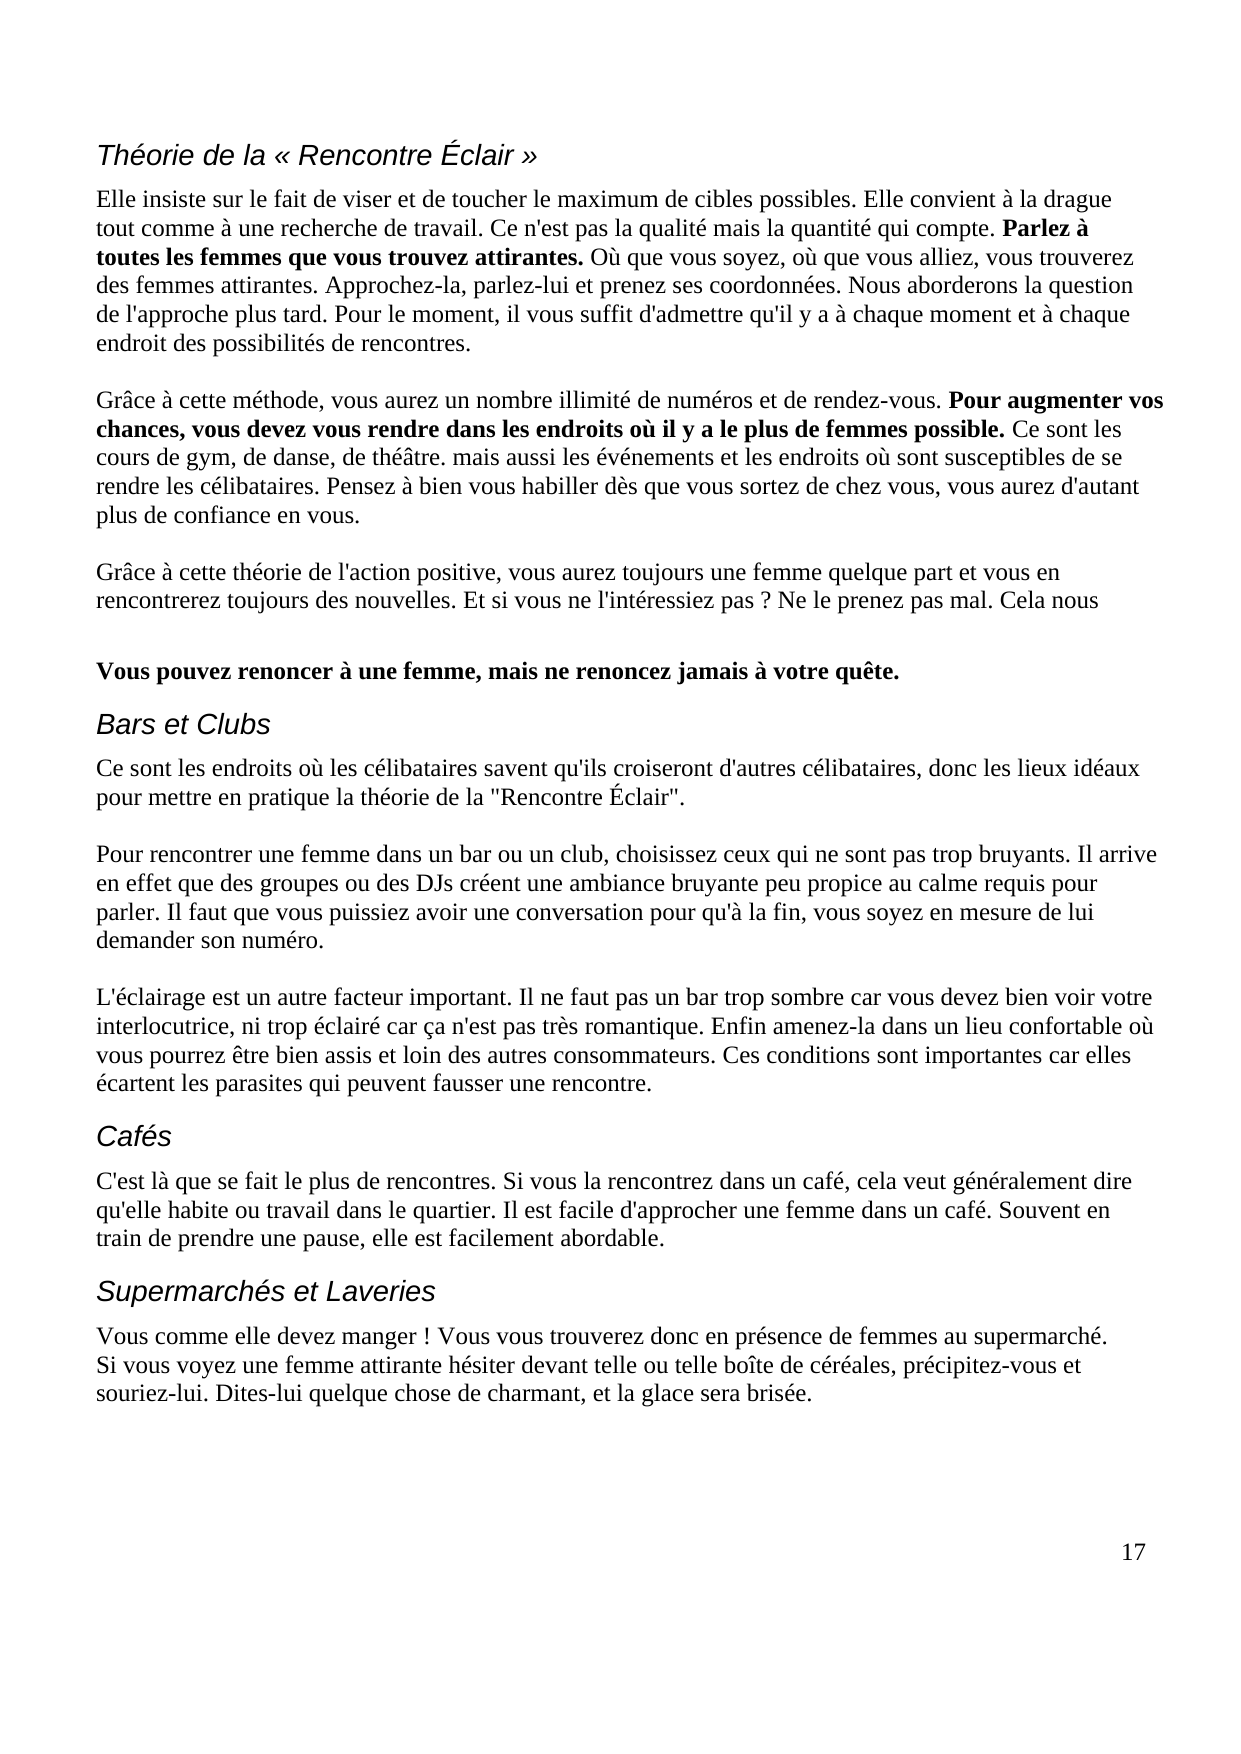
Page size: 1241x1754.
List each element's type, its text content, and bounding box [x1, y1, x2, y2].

text Elle insiste sur le fait de viser et de toucher le maximum de cibles possibles. Elle convient à la drague tout comme à une recherche de travail. Ce n'est pas la qualité mais la quantité qui compte. Parlez à toutes les femmes que vous trouvez attirantes. Où que vous soyez, où que vous alliez, vous trouverez des femmes attirantes. Approchez-la, parlez-lui et prenez ses coordonnées. Nous aborderons la question de l'approche plus tard. Pour le moment, il vous suffit d'admettre qu'il y a à chaque moment et à chaque endroit des possibilités de rencontres. [96, 184, 1151, 357]
text Bars et Clubs [96, 707, 1173, 740]
text Cafés [96, 1119, 1173, 1153]
text Vous pouvez renoncer à une femme, mais ne renoncez jamais à votre quête. [96, 656, 1173, 685]
text Grâce à cette théorie de l'action positive, vous aurez toujours une femme quelque part et vous en rencontrerez toujours des nouvelles. Et si vous ne l'intéressiez pas ? Ne le prenez pas mal. Cela nous [96, 557, 1173, 614]
text Pour rencontrer une femme dans un bar ou un club, choisissez ceux qui ne sont pas trop bruyants. Il arrive en effet que des groupes ou des DJs créent une ambiance bruyante peu propice au calme requis pour parler. Il faut que vous puissiez avoir une conversation pour qu'à la fin, vous soyez en mesure de lui demander son numéro. [96, 839, 1165, 954]
text Vous comme elle devez manger ! Vous vous trouverez donc en présence de femmes au supermarché. Si vous voyez une femme attirante hésiter devant telle ou telle boîte de céréales, précipitez-vous et souriez-lui. Dites-lui quelque chose de charmant, et la glace sera brisée. [96, 1321, 1111, 1407]
text Supermarchés et Laveries [96, 1274, 1173, 1308]
text Grâce à cette méthode, vous aurez un nombre illimité de numéros et de rendez-vous. Pour augmenter vos chances, vous devez vous rendre dans les endroits où il y a le plus de femmes possible. Ce sont les cours de gym, de danse, de théâtre. mais aussi les événements et les endroits où sont susceptibles de se rendre les célibataires. Pensez à bien vous habiller dès que vous sortez de chez vous, vous aurez d'autant plus de confiance en vous. [96, 385, 1165, 529]
text L'éclairage est un autre facteur important. Il ne faut pas un bar trop sombre car vous devez bien voir votre interlocutrice, ni trop éclairé car ça n'est pas très romantique. Enfin amenez-la dans un lieu confortable où vous pourrez être bien assis et loin des autres consommateurs. Ces conditions sont importantes car elles écartent les parasites qui peuvent fausser une rencontre. [96, 982, 1173, 1097]
text 17 [96, 1537, 1173, 1565]
text C'est là que se fait le plus de rencontres. Si vous la rencontrez dans un café, cela veut généralement dire qu'elle habite ou travail dans le quartier. Il est facile d'approcher une femme dans un café. Souvent en train de prendre une pause, elle est facilement abordable. [96, 1166, 1160, 1252]
text Ce sont les endroits où les célibataires savent qu'ils croiseront d'autres célibataires, donc les lieux idéaux pour mettre en pratique la théorie de la "Rencontre Éclair". [96, 753, 1142, 811]
text Théorie de la « Rencontre Éclair » [96, 137, 1173, 171]
